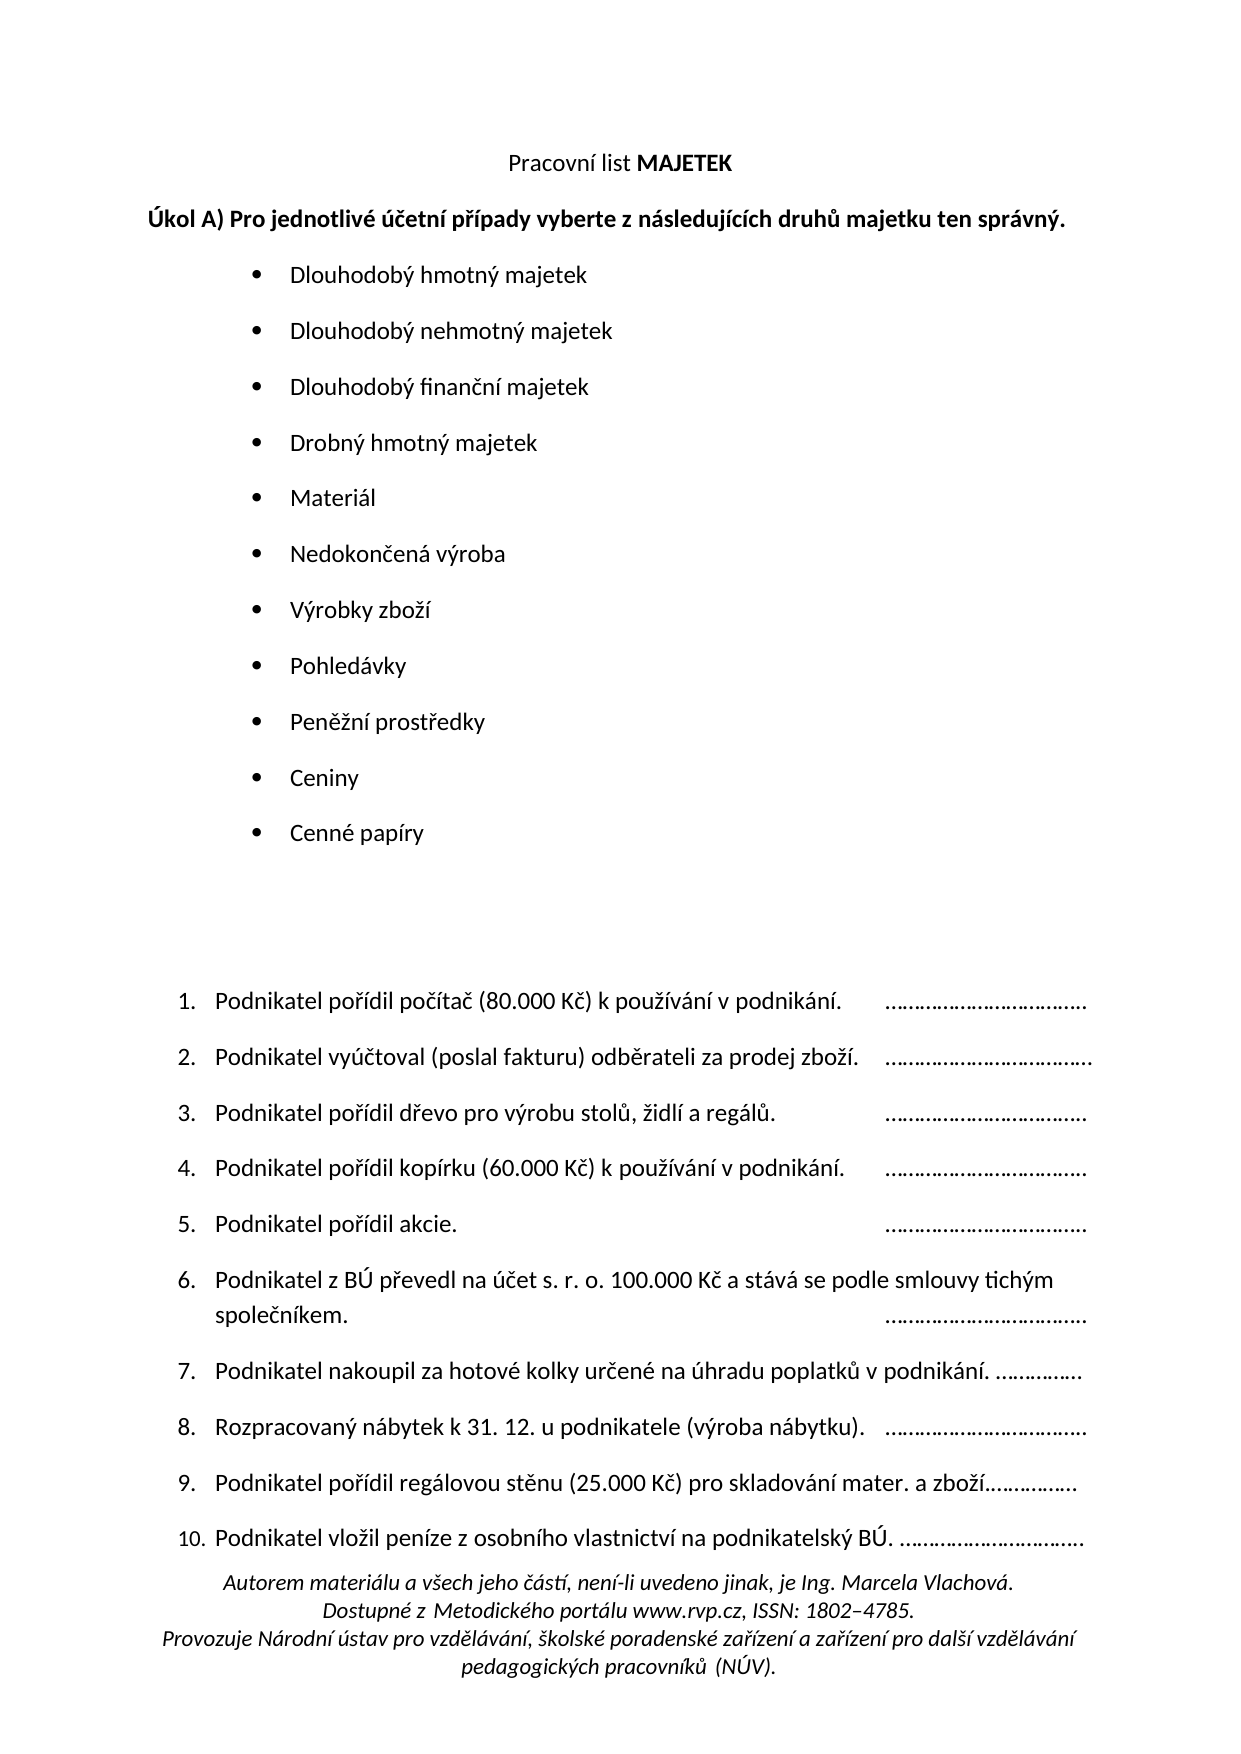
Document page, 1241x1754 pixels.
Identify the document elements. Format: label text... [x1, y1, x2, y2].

list Podnikatel pořídil dřevo pro výrobu stolů, židlí a regálů. …………………………….. [177, 1097, 1093, 1127]
list Materiál [252, 483, 1093, 513]
list Podnikatel pořídil regálovou stěnu (25.000 Kč) pro skladování mater. a zboží.…………… [177, 1467, 1093, 1497]
list Peněžní prostředky [252, 706, 1093, 736]
list Podnikatel pořídil akcie. …………………………….. [177, 1208, 1093, 1239]
list Nedokončená výroba [252, 538, 1093, 569]
list Dlouhodobý finanční majetek [252, 371, 1093, 401]
list Podnikatel z BÚ převedl na účet s. r. o. 100.000 Kč a stává se podle smlouvy tichým společníkem. …………………………….. [177, 1264, 1093, 1330]
list Podnikatel pořídil kopírku (60.000 Kč) k používání v podnikání. …………………………….. [177, 1153, 1093, 1183]
list Dlouhodobý hmotný majetek [252, 259, 1093, 290]
list Pohledávky [252, 650, 1093, 681]
list Podnikatel pořídil počítač (80.000 Kč) k používání v podnikání. …………………………….. [177, 985, 1093, 1016]
list Podnikatel vložil peníze z osobního vlastnictví na podnikatelský BÚ. ………………………….. [177, 1523, 1093, 1553]
list Ceniny [252, 762, 1093, 792]
text Úkol A) Pro jednotlivé účetní případy vyberte z následujících druhů majetku ten správný. [148, 203, 1093, 234]
list Výrobky zboží [252, 594, 1093, 625]
text Pracovní list MAJETEK [148, 148, 1093, 178]
list Podnikatel vyúčtoval (poslal fakturu) odběrateli za prodej zboží. ……………………………… [177, 1041, 1093, 1071]
list Podnikatel nakoupil za hotové kolky určené na úhradu poplatků v podnikání. …………… [177, 1355, 1093, 1386]
list Drobný hmotný majetek [252, 427, 1093, 457]
list Dlouhodobý nehmotný majetek [252, 315, 1093, 346]
list Cenné papíry [252, 818, 1093, 848]
list Rozpracovaný nábytek k 31. 12. u podnikatele (výroba nábytku). …………………………….. [177, 1411, 1093, 1441]
